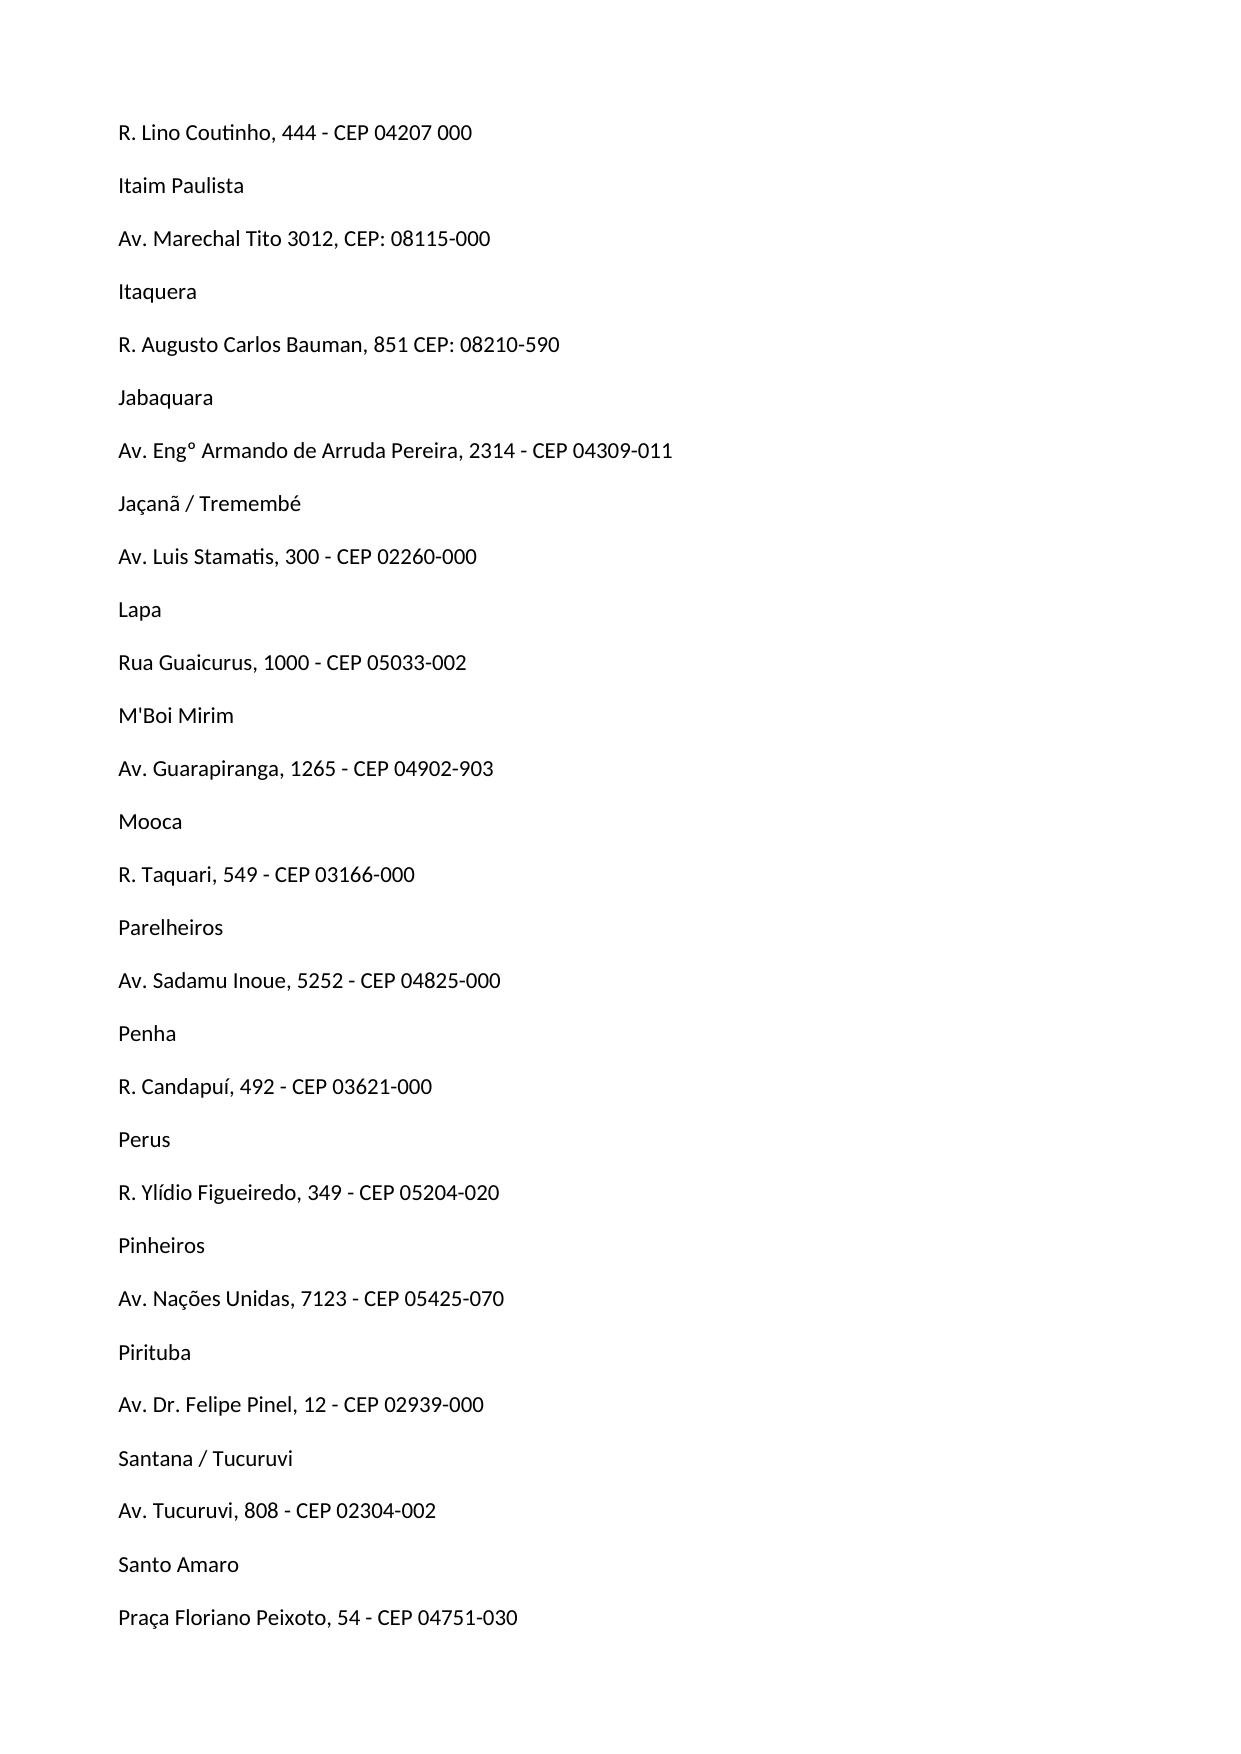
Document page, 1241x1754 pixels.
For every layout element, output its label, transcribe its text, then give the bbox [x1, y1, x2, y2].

text Jaçanã / Tremembé [118, 489, 1122, 517]
text R. Ylídio Figueiredo, 349 - CEP 05204-020 [118, 1178, 1122, 1207]
text Itaim Paulista [118, 171, 1122, 199]
text Rua Guaicurus, 1000 - CEP 05033-002 [118, 648, 1122, 676]
text R. Taquari, 549 - CEP 03166-000 [118, 860, 1122, 888]
text Parelheiros [118, 913, 1122, 941]
text Lapa [118, 595, 1122, 623]
text Jabaquara [118, 383, 1122, 411]
text Av. Luis Stamatis, 300 - CEP 02260-000 [118, 542, 1122, 570]
text Av. Guarapiranga, 1265 - CEP 04902-903 [118, 754, 1122, 782]
text Av. Nações Unidas, 7123 - CEP 05425-070 [118, 1284, 1122, 1313]
text R. Candapuí, 492 - CEP 03621-000 [118, 1072, 1122, 1101]
text Pinheiros [118, 1232, 1122, 1259]
text Av. Engº Armando de Arruda Pereira, 2314 - CEP 04309-011 [118, 436, 1122, 464]
text Penha [118, 1019, 1122, 1047]
text Praça Floriano Peixoto, 54 - CEP 04751-030 [118, 1603, 1122, 1631]
text Av. Sadamu Inoue, 5252 - CEP 04825-000 [118, 966, 1122, 994]
text R. Augusto Carlos Bauman, 851 CEP: 08210-590 [118, 330, 1122, 358]
text Santo Amaro [118, 1550, 1122, 1578]
text M'Boi Mirim [118, 701, 1122, 729]
text Av. Dr. Felipe Pinel, 12 - CEP 02939-000 [118, 1391, 1122, 1419]
text Itaquera [118, 277, 1122, 305]
text Av. Tucuruvi, 808 - CEP 02304-002 [118, 1497, 1122, 1525]
text Perus [118, 1126, 1122, 1153]
text Mooca [118, 807, 1122, 835]
text Santana / Tucuruvi [118, 1444, 1122, 1472]
text R. Lino Coutinho, 444 - CEP 04207 000 [118, 118, 1122, 146]
text Av. Marechal Tito 3012, CEP: 08115-000 [118, 224, 1122, 252]
text Pirituba [118, 1338, 1122, 1366]
